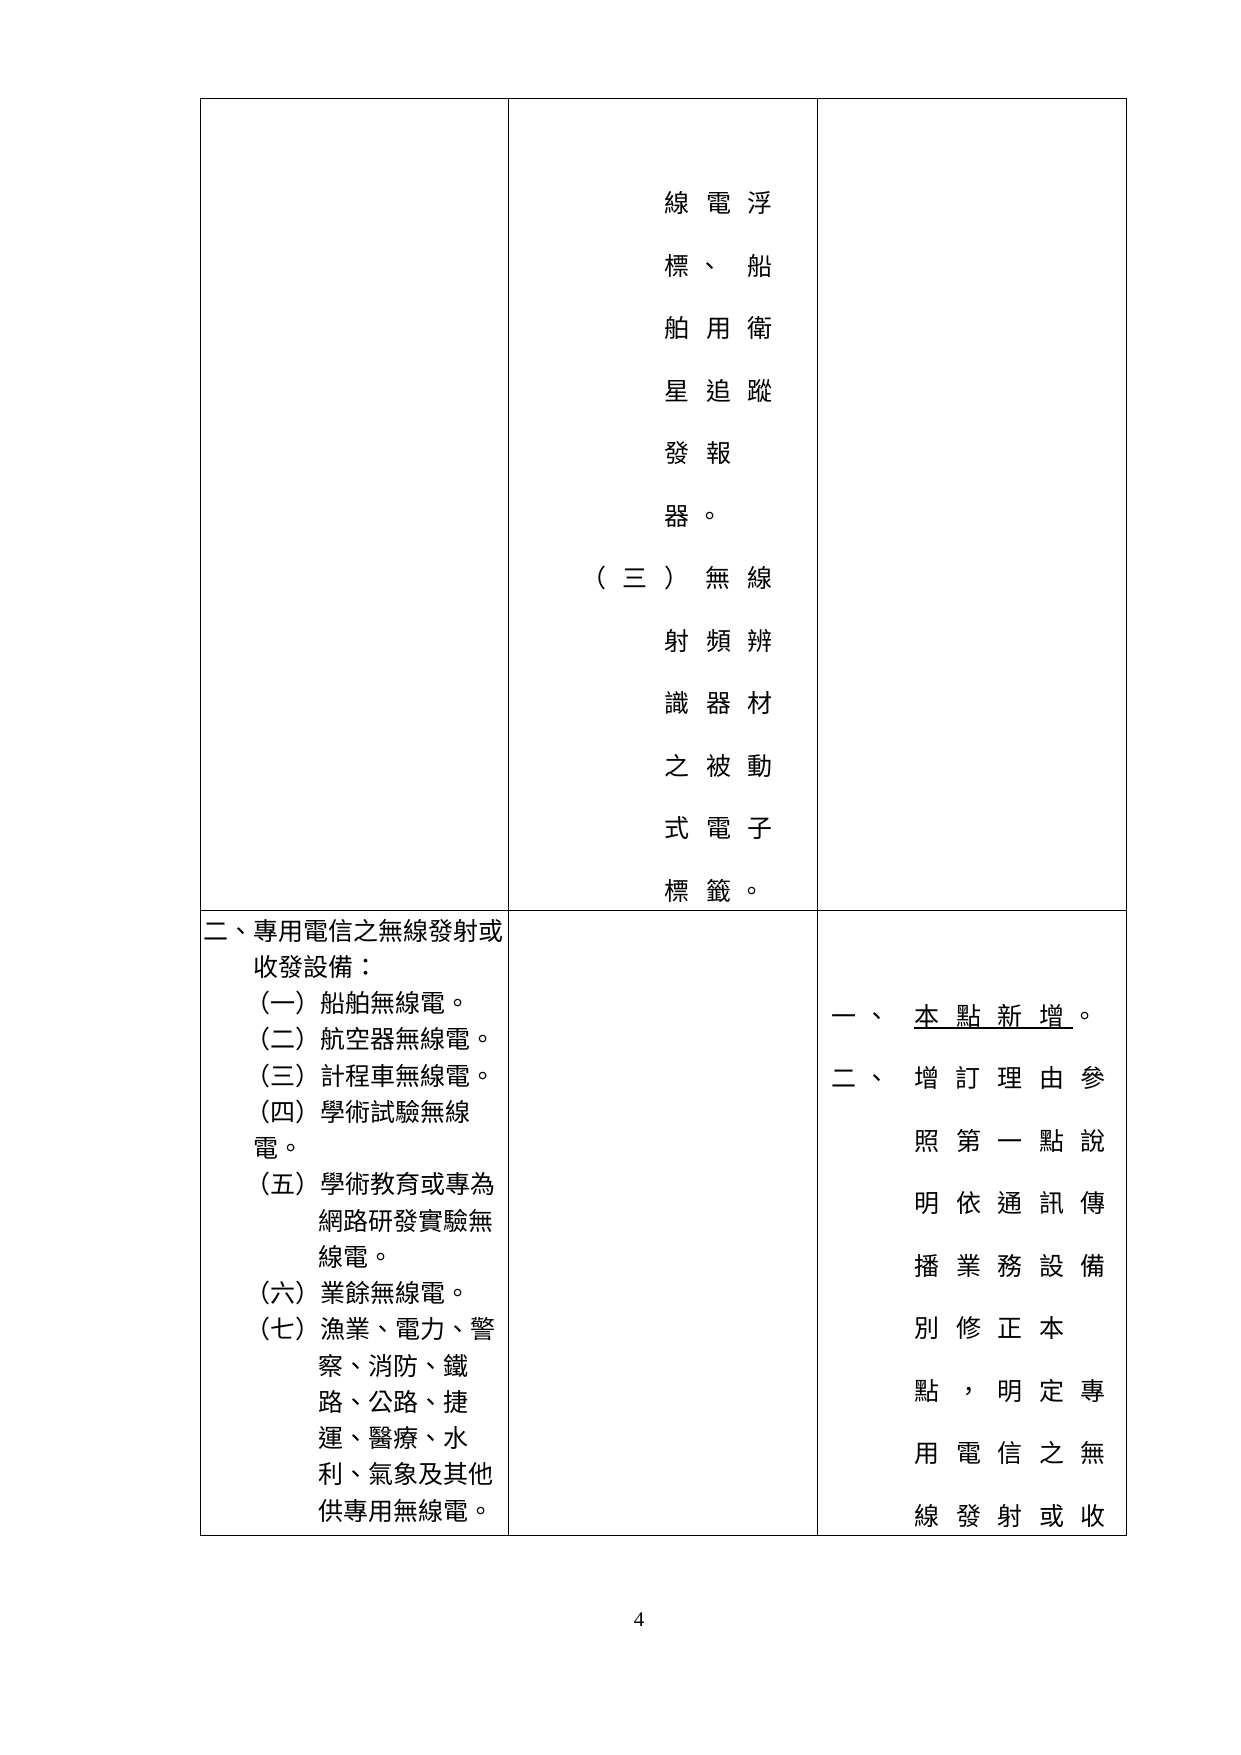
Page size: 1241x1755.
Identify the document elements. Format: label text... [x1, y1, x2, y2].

table_cell 線電浮標、船舶用衛星追蹤發報器。 （三）無線射頻辨識器材之被動式電子標籤。 [509, 99, 817, 910]
table_cell 一、本點新增。 二、增訂理由參照第一點說明依通訊傳播業務設備別修正本點，明定專用電信之無線發射或收 [818, 911, 1126, 1535]
table_cell [509, 911, 817, 1535]
table_cell 二、專用電信之無線發射或收發設備： （一）船舶無線電。 （二）航空器無線電。 （三）計程車無線電。 （四）學術試驗無線電。 （五）學術教育或專為網路研發實驗無線電。 （六）業餘無線電。 （七）漁業、電力、警察、消防、鐵路、公路、捷運、醫療、水利、氣象及其他供專用無線電。 [201, 911, 508, 1535]
table_cell [818, 99, 1126, 910]
table_cell [201, 99, 508, 910]
